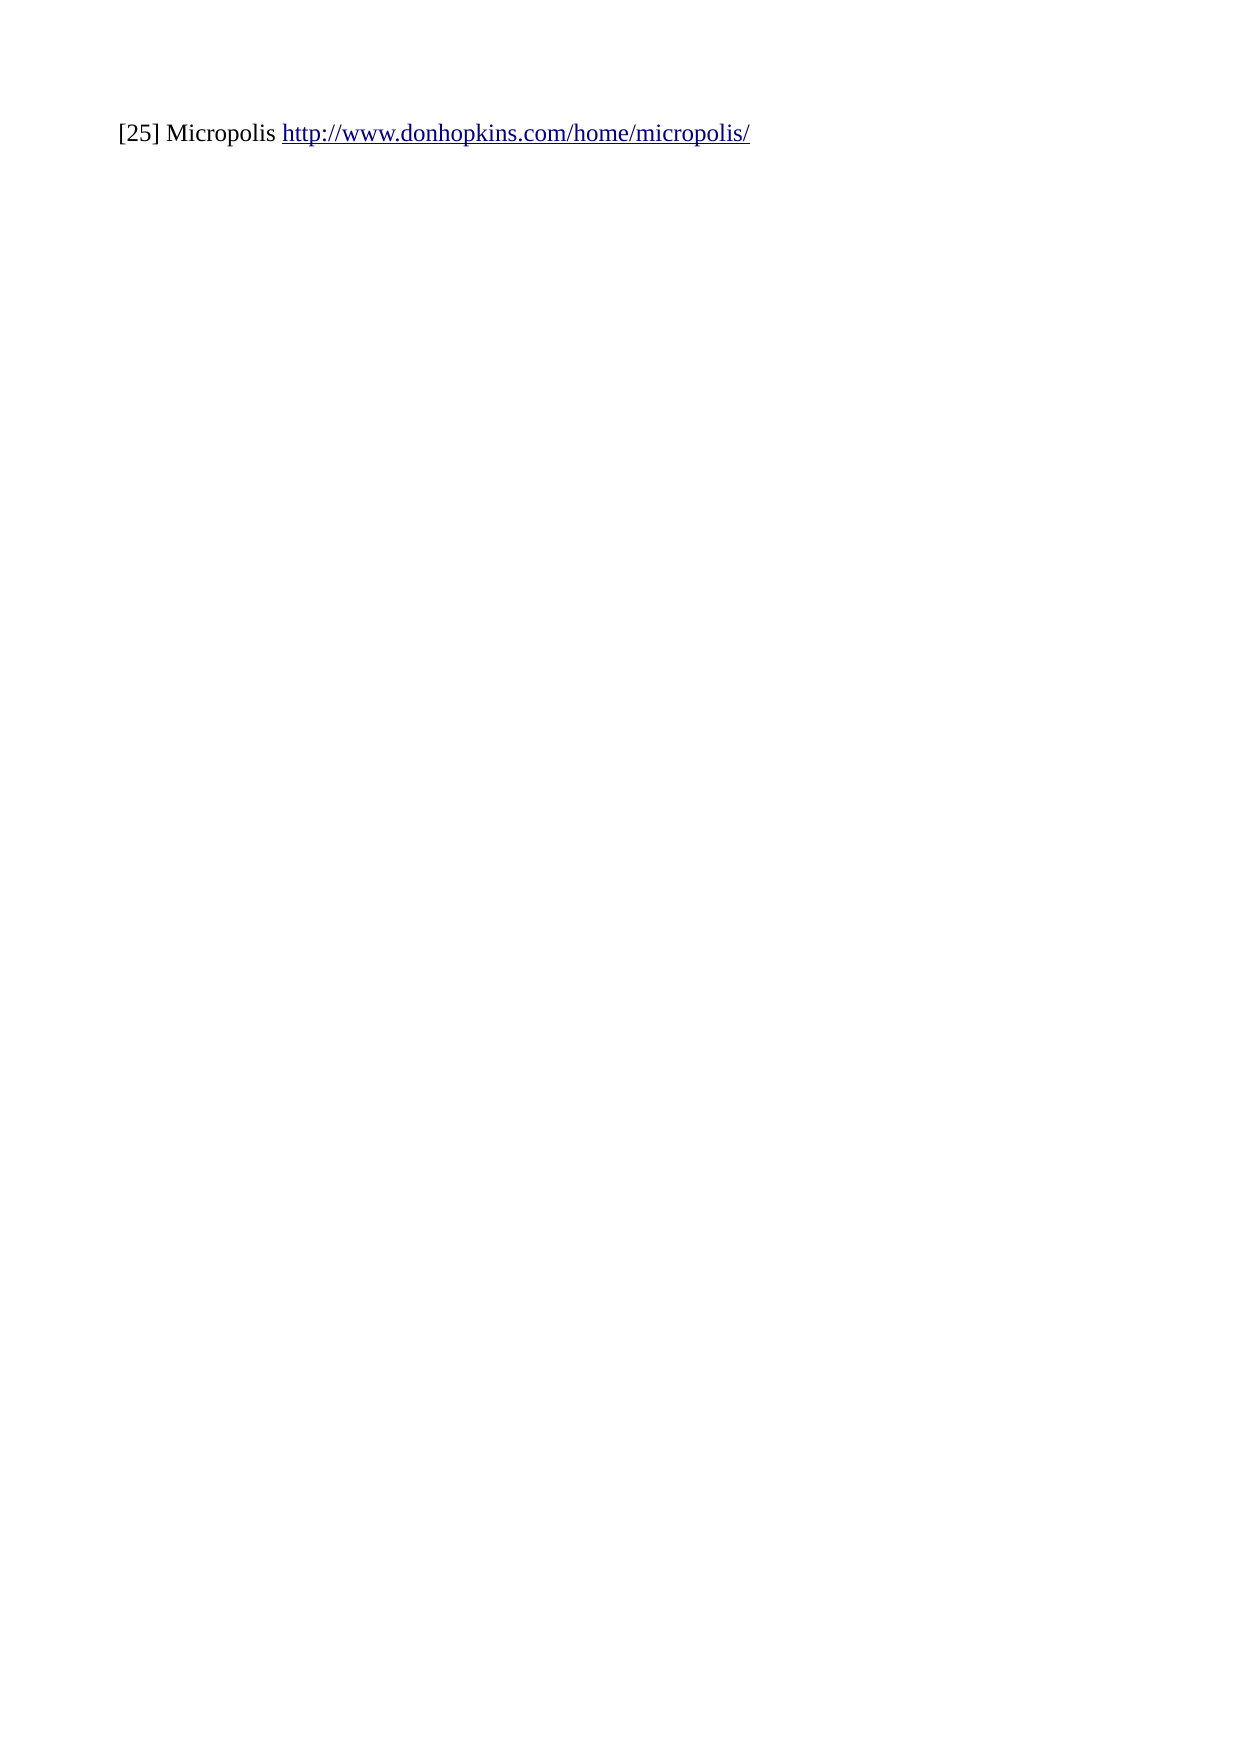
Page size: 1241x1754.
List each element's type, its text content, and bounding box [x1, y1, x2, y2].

text [25] Micropolis http://www.donhopkins.com/home/micropolis/ [118, 118, 1122, 147]
